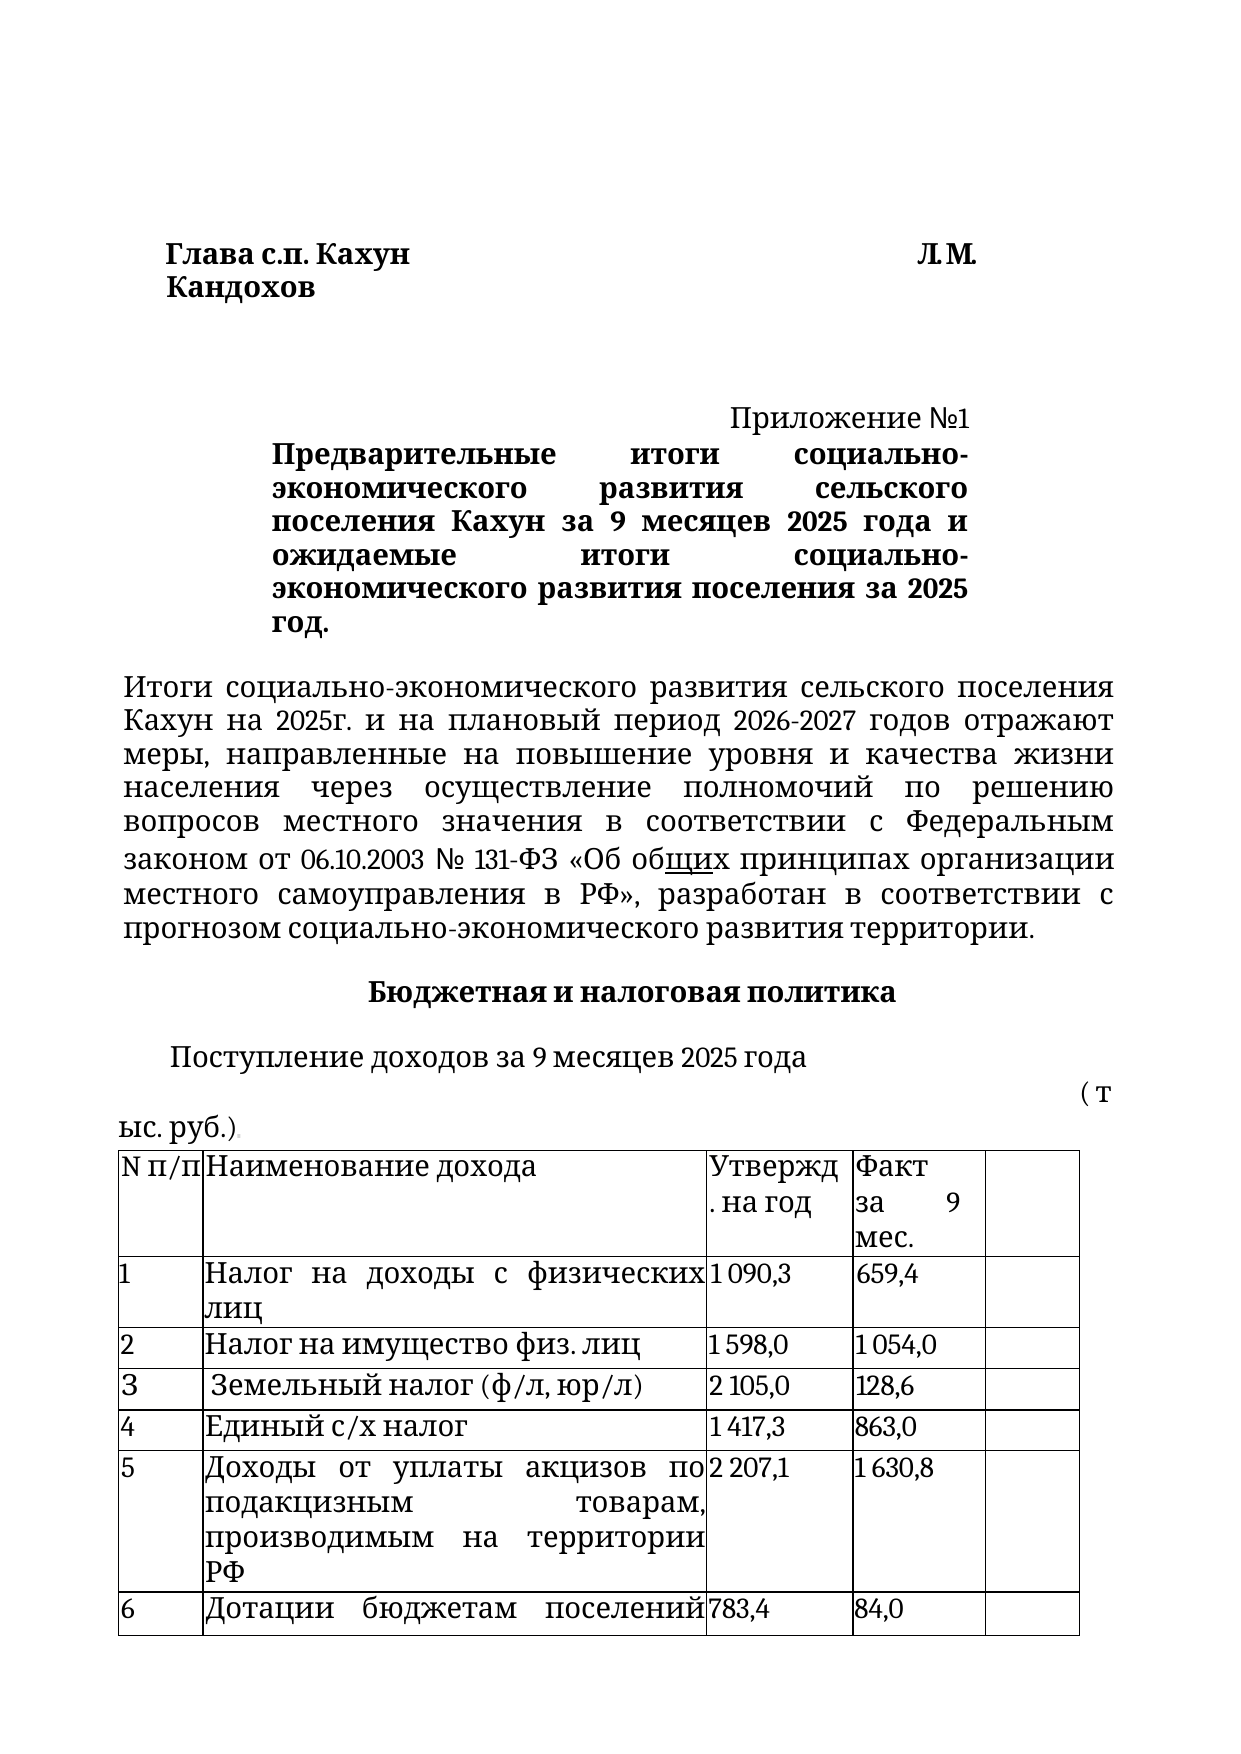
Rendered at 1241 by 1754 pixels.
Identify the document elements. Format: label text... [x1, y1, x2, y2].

table_cell 1 090,3 [707, 1257, 852, 1327]
table_cell Доходы от уплаты акцизов по подакцизным товарам, производимым на территории РФ [204, 1451, 706, 1591]
table_cell Налог на доходы с физических лиц [204, 1257, 706, 1327]
table_cell 6 [119, 1593, 202, 1635]
table_cell 84,0 [854, 1593, 985, 1635]
table_cell 783,4 [707, 1593, 852, 1635]
table_header Факт за 9 мес. [854, 1151, 985, 1256]
table_cell 1 630,8 [854, 1451, 985, 1591]
table_cell Дотации бюджетам поселений [204, 1593, 706, 1635]
table_cell 659,4 [854, 1257, 985, 1327]
table_cell [986, 1257, 1079, 1327]
table_cell 2 207,1 [707, 1451, 852, 1591]
table_cell 1 417,3 [707, 1411, 852, 1450]
table_cell Земельный налог (ф/л, юр/л) [204, 1369, 706, 1409]
table_cell 1 [119, 1257, 202, 1327]
table_header N п/п [119, 1151, 202, 1256]
table_cell 4 [119, 1411, 202, 1450]
table_cell [986, 1369, 1079, 1409]
table_cell [986, 1451, 1079, 1591]
table_cell 2 [119, 1328, 202, 1368]
table_cell [986, 1593, 1079, 1635]
table_cell З [119, 1369, 202, 1409]
text Предварительные итоги социально- экономического развития сельского поселения Кахун за 9 месяцев 2025 года и ожидаемые итоги социально-экономического развития поселения за 2025 год. [272, 438, 968, 640]
table_cell [986, 1411, 1079, 1450]
text Бюджетная и налоговая политика [123, 976, 1115, 1010]
table_header [986, 1151, 1079, 1256]
text (тыс. руб.) [118, 1076, 1118, 1145]
table_cell 1 598,0 [707, 1328, 852, 1368]
text Приложение №1 [118, 397, 968, 437]
table_header Утвержд. на год [707, 1151, 852, 1256]
table_cell Единый с/х налог [204, 1411, 706, 1450]
text Итоги социально-экономического развития сельского поселения Кахун на 2025г. и на плановый период 2026-2027 годов отражают меры, направленные на повышение уровня и качества жизни населения через осуществление полномочий по решению вопросов местного значения в соответствии с Федеральным законом от 06.10.2003 № 131-ФЗ «Об общих принципах организации местного самоуправления в РФ», разработан в соответствии с прогнозом социально-экономического развития территории. [123, 671, 1115, 945]
text Глава с.п. Кахун Л.М. Кандохов [165, 238, 1115, 305]
table_cell 5 [119, 1451, 202, 1591]
table_cell 2 105,0 [707, 1369, 852, 1409]
table_cell Налог на имущество физ. лиц [204, 1328, 706, 1368]
table_cell 1 054,0 [854, 1328, 985, 1368]
text Поступление доходов за 9 месяцев 2025 года [169, 1041, 1066, 1075]
table_cell 128,6 [854, 1369, 985, 1409]
table_header Наименование дохода [204, 1151, 706, 1256]
table_cell [986, 1328, 1079, 1368]
table_cell 863,0 [854, 1411, 985, 1450]
